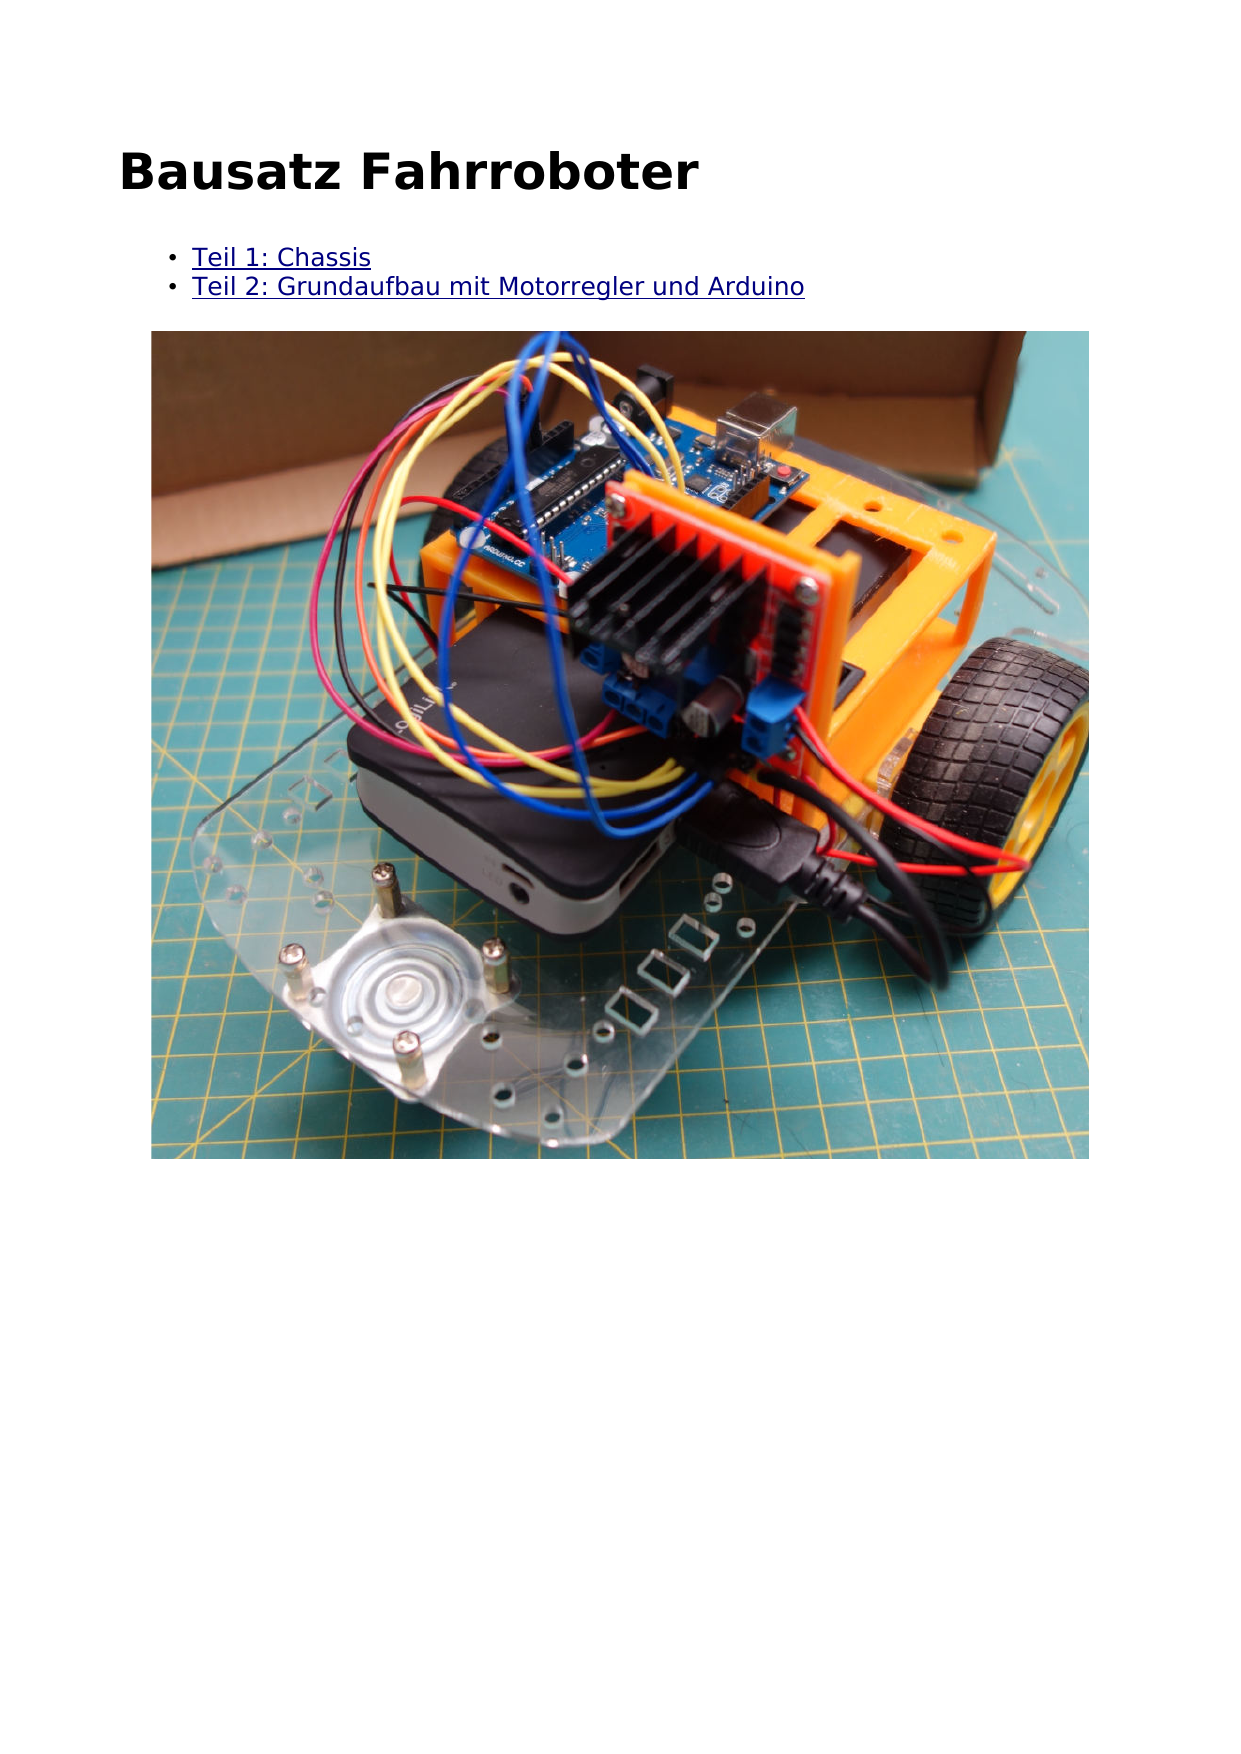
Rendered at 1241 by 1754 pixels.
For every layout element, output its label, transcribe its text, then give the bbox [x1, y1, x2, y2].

list Teil 1: Chassis [177, 243, 1122, 272]
subtitle Bausatz Fahrroboter [118, 143, 1122, 201]
picture [151, 331, 1089, 1159]
list Teil 2: Grundaufbau mit Motorregler und Arduino [177, 272, 1122, 302]
